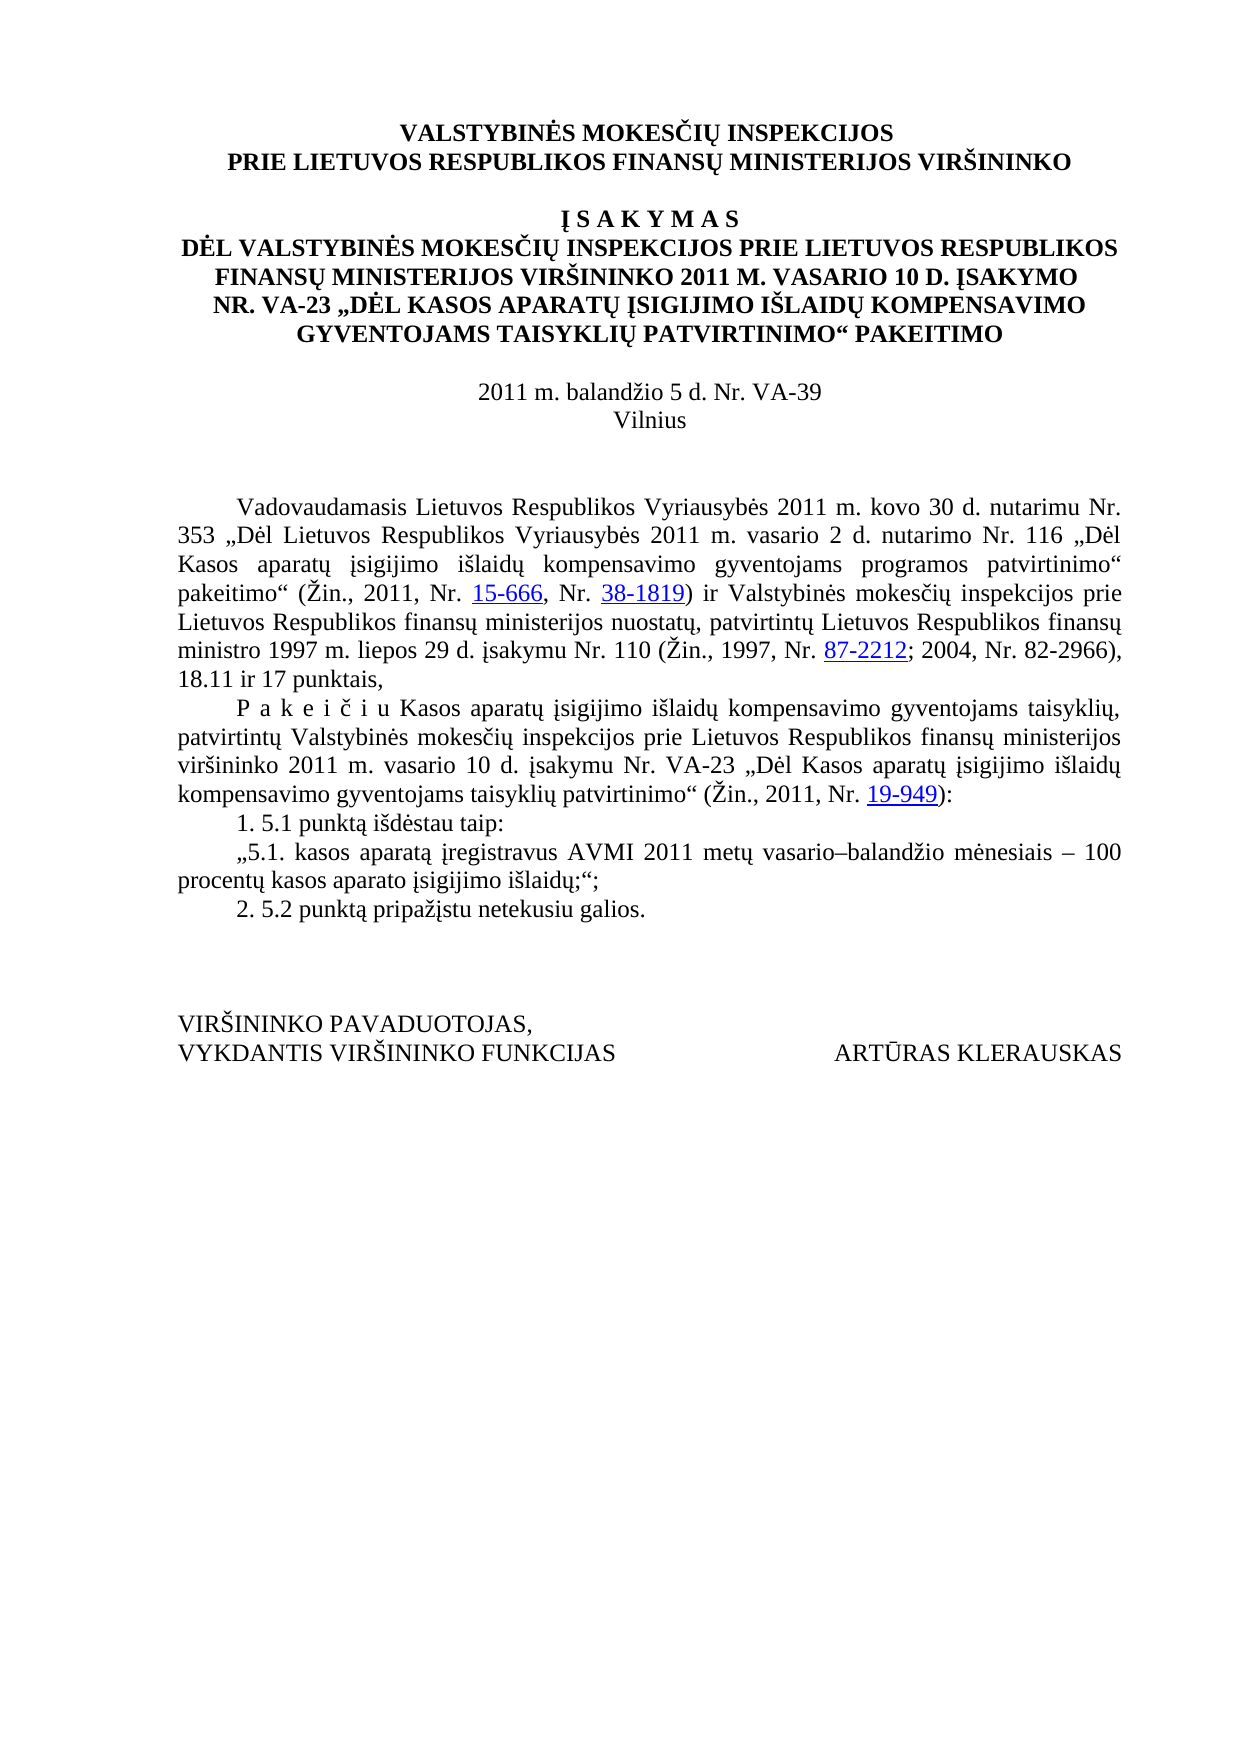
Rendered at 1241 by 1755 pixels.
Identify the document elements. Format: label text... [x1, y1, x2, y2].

text Viršininko pavaduotojas, [177, 1009, 1122, 1038]
text 2. 5.2 punktą pripažįstu netekusiu galios. [177, 894, 1122, 923]
text 1. 5.1 punktą išdėstau taip: [177, 808, 1122, 837]
text VALSTYBINĖS MOKESČIŲ INSPEKCIJOS [177, 118, 1122, 147]
text PRIE LIETUVOS RESPUBLIKOS FINANSŲ MINISTERIJOS VIRŠININKO [177, 147, 1122, 176]
text „5.1. kasos aparatą įregistravus AVMI 2011 metų vasario–balandžio mėnesiais – 100 procentų kasos aparato įsigijimo išlaidų;“; [177, 837, 1122, 894]
text Vadovaudamasis Lietuvos Respublikos Vyriausybės 2011 m. kovo 30 d. nutarimu Nr. 353 „Dėl Lietuvos Respublikos Vyriausybės 2011 m. vasario 2 d. nutarimo Nr. 116 „Dėl Kasos aparatų įsigijimo išlaidų kompensavimo gyventojams programos patvirtinimo“ pakeitimo“ (Žin., 2011, Nr. 15-666, Nr. 38-1819) ir Valstybinės mokesčių inspekcijos prie Lietuvos Respublikos finansų ministerijos nuostatų, patvirtintų Lietuvos Respublikos finansų ministro 1997 m. liepos 29 d. įsakymu Nr. 110 (Žin., 1997, Nr. 87-2212; 2004, Nr. 82-2966), 18.11 ir 17 punktais, [177, 492, 1122, 693]
text vykdantis viršininko funkcijas Artūras Klerauskas [177, 1038, 1122, 1067]
text Vilnius [177, 406, 1122, 434]
text 2011 m. balandžio 5 d. Nr. VA-39 [177, 377, 1122, 406]
text Į S A K Y M A S [177, 204, 1122, 233]
text P a k e i č i u Kasos aparatų įsigijimo išlaidų kompensavimo gyventojams taisyklių, patvirtintų Valstybinės mokesčių inspekcijos prie Lietuvos Respublikos finansų ministerijos viršininko 2011 m. vasario 10 d. įsakymu Nr. VA-23 „Dėl Kasos aparatų įsigijimo išlaidų kompensavimo gyventojams taisyklių patvirtinimo“ (Žin., 2011, Nr. 19-949): [177, 693, 1122, 808]
text DĖL VALSTYBINĖS MOKESČIŲ INSPEKCIJOS PRIE LIETUVOS RESPUBLIKOS FINANSŲ MINISTERIJOS VIRŠININKO 2011 M. VASARIO 10 D. ĮSAKYMO Nr. VA-23 „DĖL KASOS APARATŲ ĮSIGIJIMO IŠLAIDŲ KOMPENSAVIMO GYVENTOJAMS TAISYKLIŲ PATVIRTINIMO“ PAKEITIMO [177, 233, 1122, 348]
